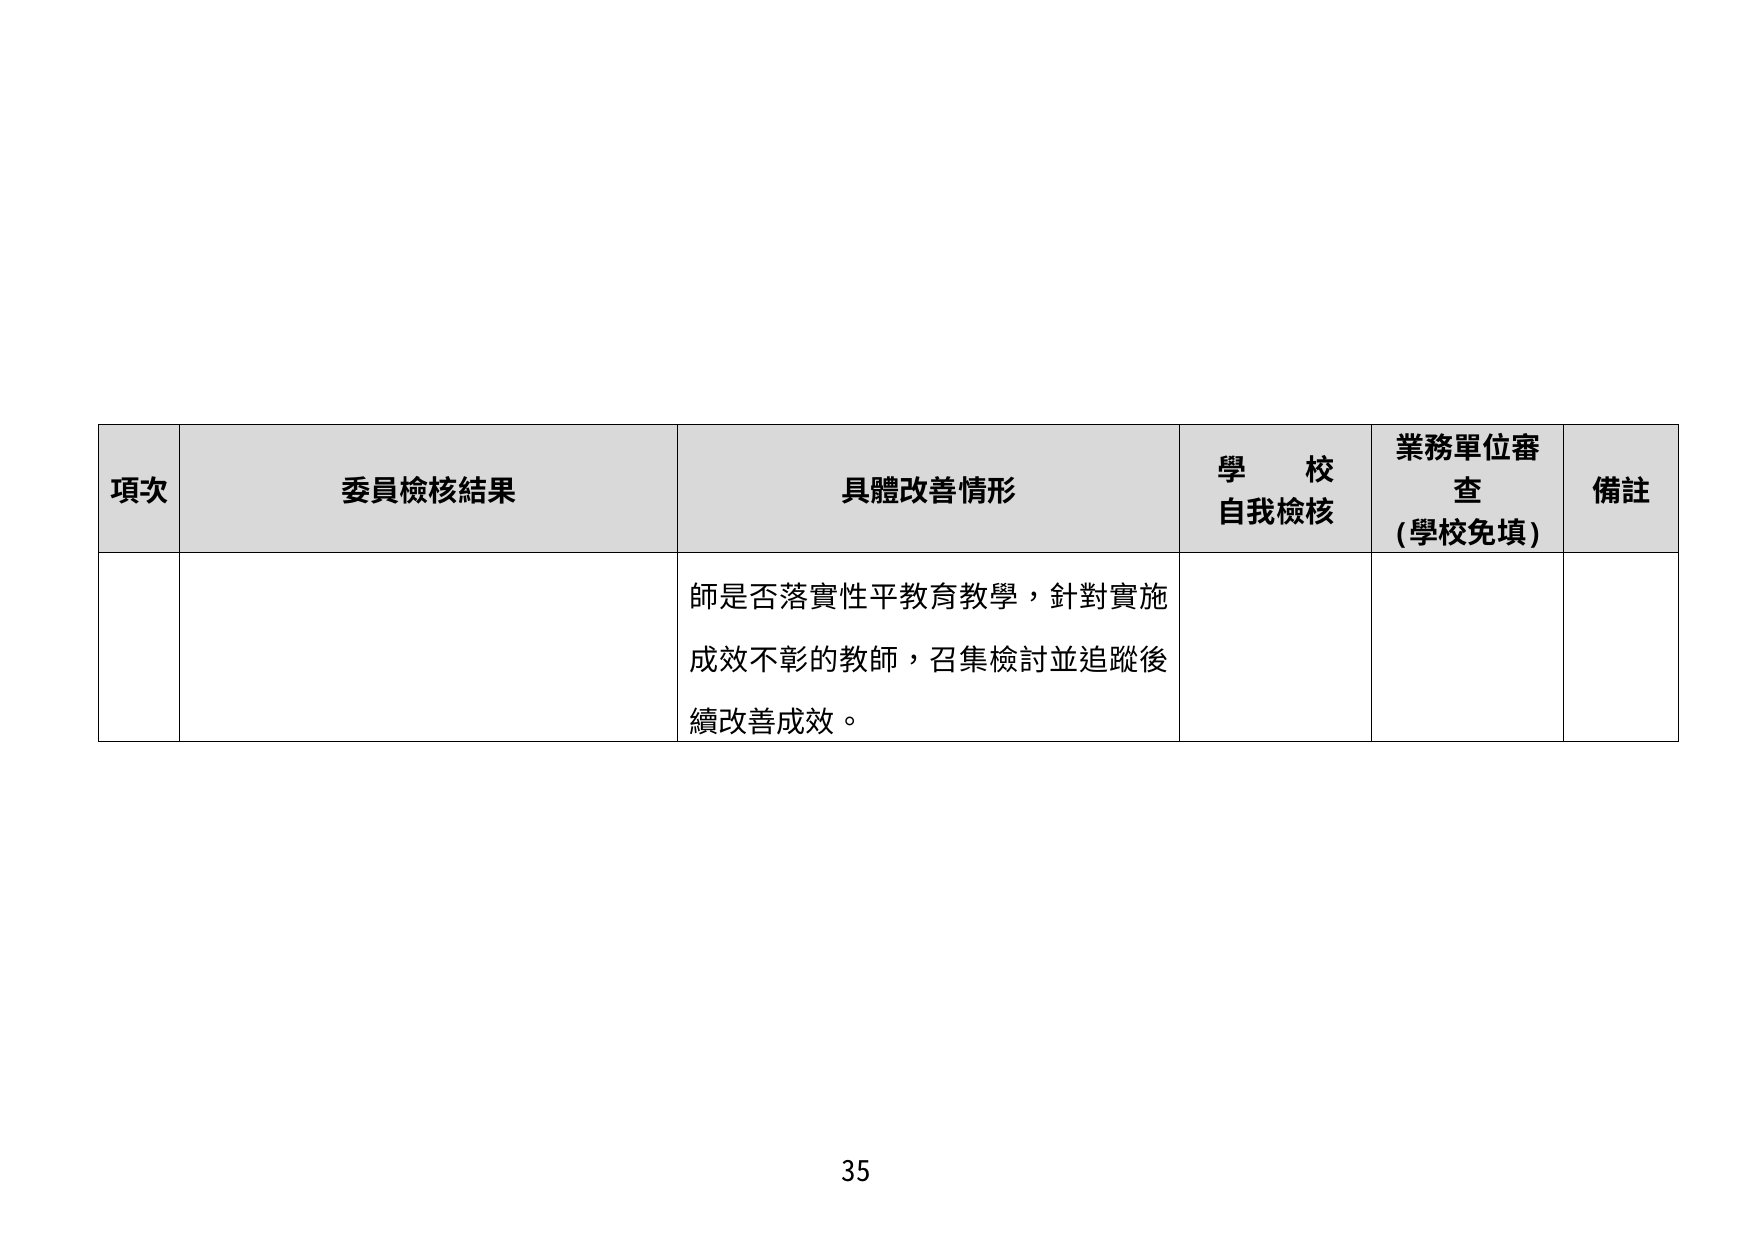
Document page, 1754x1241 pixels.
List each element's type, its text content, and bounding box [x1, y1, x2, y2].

table_header 具體改善情形 [678, 425, 1179, 552]
table_cell [1180, 553, 1371, 741]
table_cell [1564, 553, 1678, 741]
table_header 項次 [99, 425, 179, 552]
table_cell [99, 553, 179, 741]
table_cell 師是否落實性平教育教學，針對實施成效不彰的教師，召集檢討並追蹤後續改善成效。 [678, 553, 1179, 741]
table_header 備註 [1564, 425, 1678, 552]
table_header 學 校 自我檢核 [1180, 425, 1371, 552]
table_cell [1372, 553, 1563, 741]
table_header 業務單位審查 (學校免填) [1372, 425, 1563, 552]
table_header 委員檢核結果 [180, 425, 677, 552]
table_cell [180, 553, 677, 741]
